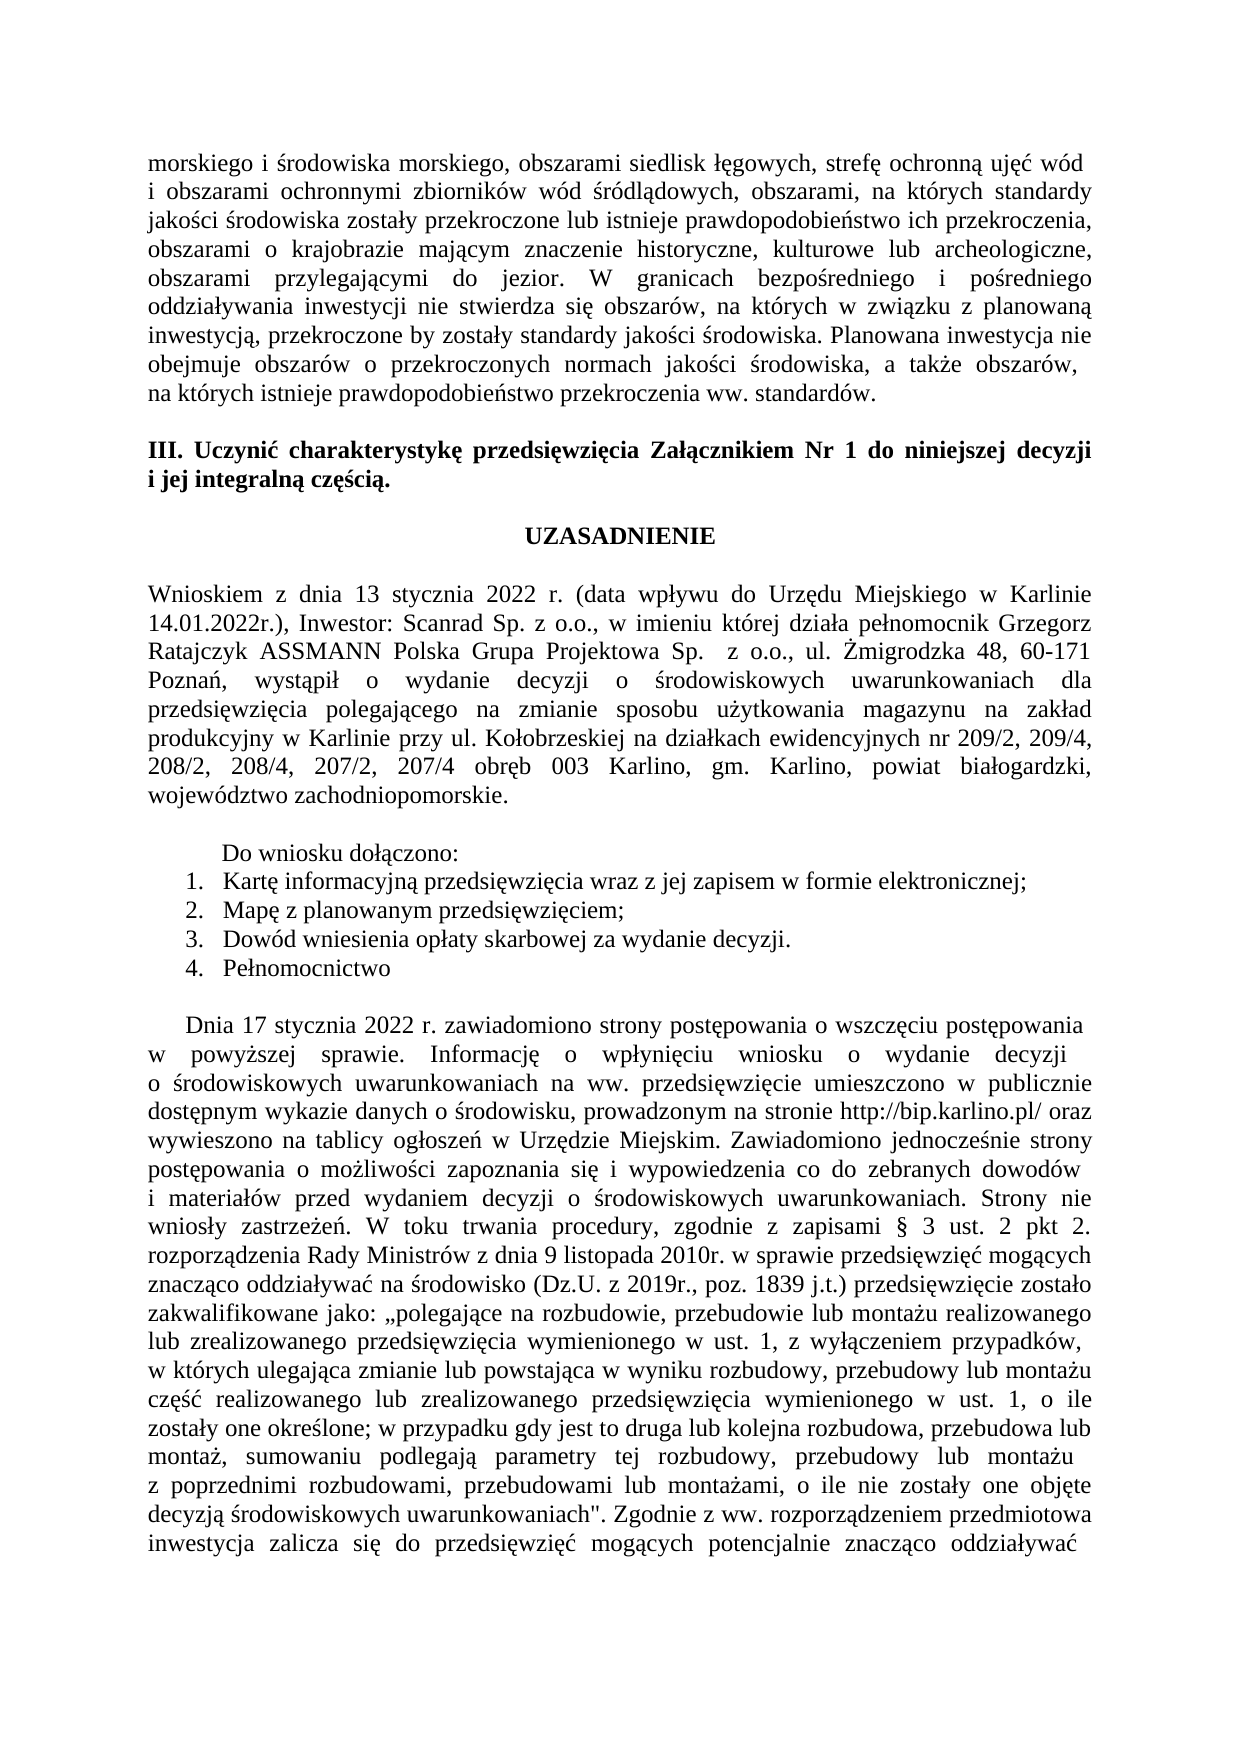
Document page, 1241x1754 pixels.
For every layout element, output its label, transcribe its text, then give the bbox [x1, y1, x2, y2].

text Wnioskiem z dnia 13 stycznia 2022 r. (data wpływu do Urzędu Miejskiego w Karlinie 14.01.2022r.), Inwestor: Scanrad Sp. z o.o., w imieniu której działa pełnomocnik Grzegorz Ratajczyk ASSMANN Polska Grupa Projektowa Sp. z o.o., ul. Żmigrodzka 48, 60-171 Poznań, wystąpił o wydanie decyzji o środowiskowych uwarunkowaniach dla przedsięwzięcia polegającego na zmianie sposobu użytkowania magazynu na zakład produkcyjny w Karlinie przy ul. Kołobrzeskiej na działkach ewidencyjnych nr 209/2, 209/4, 208/2, 208/4, 207/2, 207/4 obręb 003 Karlino, gm. Karlino, powiat białogardzki, województwo zachodniopomorskie. [148, 579, 1093, 809]
text III. Uczynić charakterystykę przedsięwzięcia Załącznikiem Nr 1 do niniejszej decyzji i jej integralną częścią. [148, 435, 1093, 493]
text morskiego i środowiska morskiego, obszarami siedlisk łęgowych, strefę ochronną ujęć wód i obszarami ochronnymi zbiorników wód śródlądowych, obszarami, na których standardy jakości środowiska zostały przekroczone lub istnieje prawdopodobieństwo ich przekroczenia, obszarami o krajobrazie mającym znaczenie historyczne, kulturowe lub archeologiczne, obszarami przylegającymi do jezior. W granicach bezpośredniego i pośredniego oddziaływania inwestycji nie stwierdza się obszarów, na których w związku z planowaną inwestycją, przekroczone by zostały standardy jakości środowiska. Planowana inwestycja nie obejmuje obszarów o przekroczonych normach jakości środowiska, a także obszarów, na których istnieje prawdopodobieństwo przekroczenia ww. standardów. [148, 148, 1093, 406]
list Kartę informacyjną przedsięwzięcia wraz z jej zapisem w formie elektronicznej; [185, 866, 1093, 895]
list Pełnomocnictwo [185, 953, 1093, 981]
list Mapę z planowanym przedsięwzięciem; [185, 895, 1093, 924]
text Dnia 17 stycznia 2022 r. zawiadomiono strony postępowania o wszczęciu postępowania w powyższej sprawie. Informację o wpłynięciu wniosku o wydanie decyzji o środowiskowych uwarunkowaniach na ww. przedsięwzięcie umieszczono w publicznie dostępnym wykazie danych o środowisku, prowadzonym na stronie http://bip.karlino.pl/ oraz wywieszono na tablicy ogłoszeń w Urzędzie Miejskim. Zawiadomiono jednocześnie strony postępowania o możliwości zapoznania się i wypowiedzenia co do zebranych dowodów i materiałów przed wydaniem decyzji o środowiskowych uwarunkowaniach. Strony nie wniosły zastrzeżeń. W toku trwania procedury, zgodnie z zapisami § 3 ust. 2 pkt 2. rozporządzenia Rady Ministrów z dnia 9 listopada 2010r. w sprawie przedsięwzięć mogących znacząco oddziaływać na środowisko (Dz.U. z 2019r., poz. 1839 j.t.) przedsięwzięcie zostało zakwalifikowane jako: „polegające na rozbudowie, przebudowie lub montażu realizowanego lub zrealizowanego przedsięwzięcia wymienionego w ust. 1, z wyłączeniem przypadków, w których ulegająca zmianie lub powstająca w wyniku rozbudowy, przebudowy lub montażu część realizowanego lub zrealizowanego przedsięwzięcia wymienionego w ust. 1, o ile zostały one określone; w przypadku gdy jest to druga lub kolejna rozbudowa, przebudowa lub montaż, sumowaniu podlegają parametry tej rozbudowy, przebudowy lub montażu z poprzednimi rozbudowami, przebudowami lub montażami, o ile nie zostały one objęte decyzją środowiskowych uwarunkowaniach". Zgodnie z ww. rozporządzeniem przedmiotowa inwestycja zalicza się do przedsięwzięć mogących potencjalnie znacząco oddziaływać [148, 1010, 1093, 1556]
text Do wniosku dołączono: [148, 838, 1093, 866]
text UZASADNIENIE [148, 521, 1093, 550]
list Dowód wniesienia opłaty skarbowej za wydanie decyzji. [185, 924, 1093, 953]
